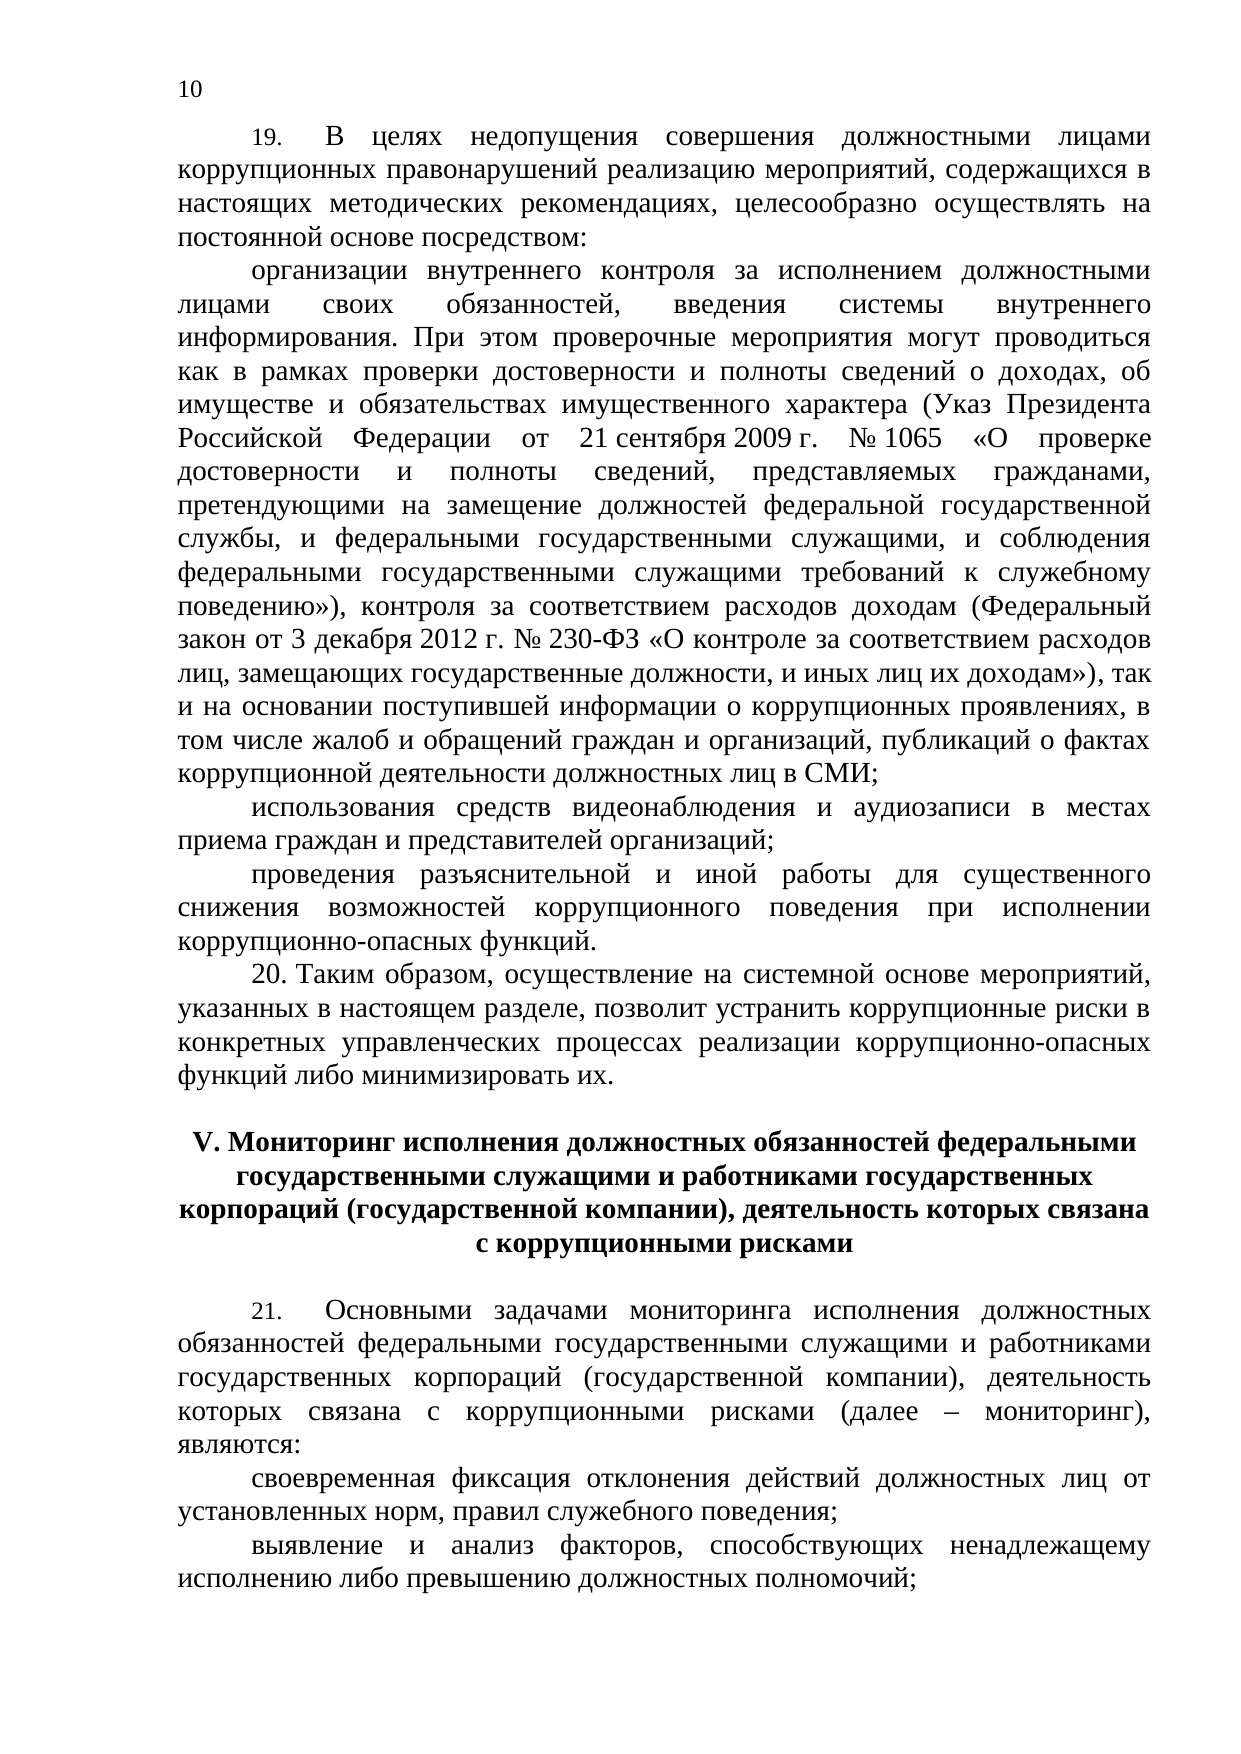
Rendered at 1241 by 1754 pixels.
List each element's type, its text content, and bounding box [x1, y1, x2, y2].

text организации внутреннего контроля за исполнением должностными лицами своих обязанностей, введения системы внутреннего информирования. При этом проверочные мероприятия могут проводиться как в рамках проверки достоверности и полноты сведений о доходах, об имуществе и обязательствах имущественного характера (Указ Президента Российской Федерации от 21 сентября 2009 г. № 1065 «О проверке достоверности и полноты сведений, представляемых гражданами, претендующими на замещение должностей федеральной государственной службы, и федеральными государственными служащими, и соблюдения федеральными государственными служащими требований к служебному поведению»), контроля за соответствием расходов доходам (Федеральный закон от 3 декабря 2012 г. № 230-ФЗ «О контроле за соответствием расходов лиц, замещающих государственные должности, и иных лиц их доходам»), так и на основании поступившей информации о коррупционных проявлениях, в том числе жалоб и обращений граждан и организаций, публикаций о фактах коррупционной деятельности должностных лиц в СМИ; [177, 252, 1152, 789]
text использования средств видеонаблюдения и аудиозаписи в местах приема граждан и представителей организаций; [177, 789, 1152, 856]
list Таким образом, осуществление на системной основе мероприятий, указанных в настоящем разделе, позволит устранить коррупционные риски в конкретных управленческих процессах реализации коррупционно-опасных функций либо минимизировать их. [177, 957, 1152, 1091]
text проведения разъяснительной и иной работы для существенного снижения возможностей коррупционного поведения при исполнении коррупционно-опасных функций. [177, 856, 1152, 957]
text V. Мониторинг исполнения должностных обязанностей федеральными государственными служащими и работниками государственных корпораций (государственной компании), деятельность которых связана с коррупционными рисками [177, 1124, 1152, 1258]
list Основными задачами мониторинга исполнения должностных обязанностей федеральными государственными служащими и работниками государственных корпораций (государственной компании), деятельность которых связана с коррупционными рисками (далее – мониторинг), являются: [177, 1292, 1152, 1460]
list В целях недопущения совершения должностными лицами коррупционных правонарушений реализацию мероприятий, содержащихся в настоящих методических рекомендациях, целесообразно осуществлять на постоянной основе посредством: [177, 118, 1152, 252]
text своевременная фиксация отклонения действий должностных лиц от установленных норм, правил служебного поведения; [177, 1460, 1152, 1527]
text выявление и анализ факторов, способствующих ненадлежащему исполнению либо превышению должностных полномочий; [177, 1527, 1152, 1594]
